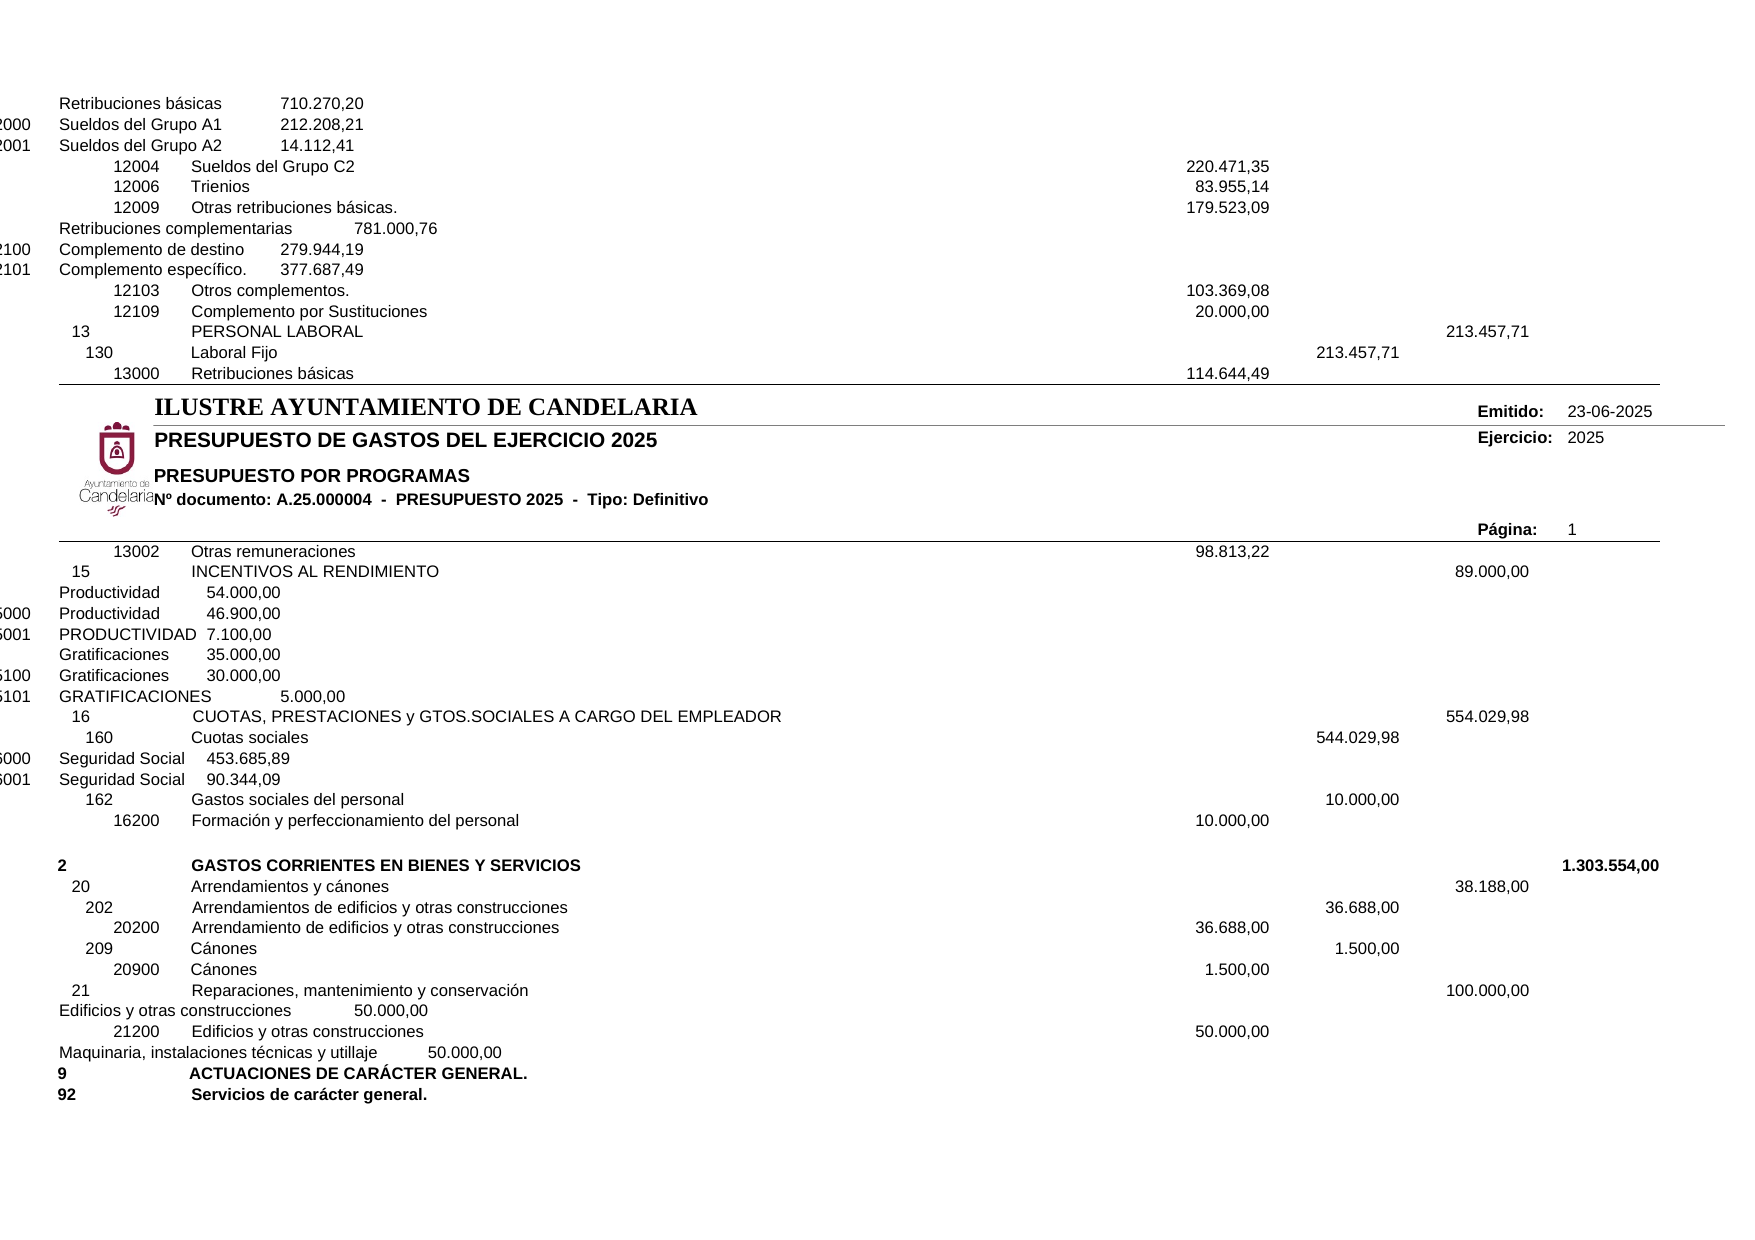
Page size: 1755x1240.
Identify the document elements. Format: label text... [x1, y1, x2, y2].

table_cell Página: [1429, 465, 1558, 541]
list Sueldos del Grupo A2 14.112,41 [0, 136, 1557, 155]
list Gratificaciones 35.000,00 [0, 645, 1557, 664]
text 202 Arrendamientos de edificios y otras construcciones 36.688,00 [57, 898, 1659, 917]
text 9 ACTUACIONES DE CARÁCTER GENERAL. [57, 1063, 1659, 1083]
text 12006 Trienios 83.955,14 [57, 177, 1659, 196]
text 209 Cánones 1.500,00 [57, 939, 1659, 958]
text 20200 Arrendamiento de edificios y otras construcciones 36.688,00 [57, 918, 1659, 937]
list Maquinaria, instalaciones técnicas y utillaje 50.000,00 [0, 1043, 1557, 1062]
text 130 Laboral Fijo 213.457,71 [57, 343, 1659, 362]
text 13002 Otras remuneraciones 98.813,22 [57, 541, 1659, 561]
table_cell 1 [1559, 465, 1660, 541]
list Retribuciones básicas 710.270,20 [0, 94, 1557, 113]
table_header 23-06-2025 [1559, 385, 1660, 422]
list Edificios y otras construcciones 50.000,00 [0, 1001, 1557, 1020]
table_header ILUSTRE AYUNTAMIENTO DE CANDELARIA [59, 385, 1160, 422]
table_header [1313, 385, 1428, 422]
table_cell [59, 423, 79, 465]
table_header Emitido: [1429, 385, 1558, 422]
text 92 Servicios de carácter general. [57, 1085, 1659, 1104]
list Seguridad Social 90.344,09 [0, 769, 1557, 789]
table_cell [1160, 465, 1313, 541]
table_cell Ejercicio: [1429, 426, 1558, 465]
text 20900 Cánones 1.500,00 [57, 960, 1659, 979]
list Retribuciones complementarias 781.000,76 [0, 218, 1557, 238]
text 15 INCENTIVOS AL RENDIMIENTO 89.000,00 [57, 562, 1659, 581]
text 21200 Edificios y otras construcciones 50.000,00 [57, 1022, 1659, 1041]
table_cell PRESUPUESTO POR PROGRAMAS Nº documento: A.25.000004 - PRESUPUESTO 2025 - Tipo: Definitivo [59, 465, 1160, 541]
text 12109 Complemento por Sustituciones 20.000,00 [57, 301, 1659, 321]
text 12004 Sueldos del Grupo C2 220.471,35 [57, 156, 1659, 176]
list Productividad 54.000,00 [0, 583, 1557, 602]
table_cell 2025 [1559, 426, 1660, 465]
text 13 PERSONAL LABORAL 213.457,71 [57, 322, 1659, 341]
text 12103 Otros complementos. 103.369,08 [57, 281, 1659, 300]
list Productividad 46.900,00 [0, 604, 1557, 623]
text 160 Cuotas sociales 544.029,98 [57, 728, 1659, 747]
table_cell PRESUPUESTO DE GASTOS DEL EJERCICIO 2025 [154, 426, 1160, 465]
text 13000 Retribuciones básicas 114.644,49 [57, 364, 1659, 383]
list Seguridad Social 453.685,89 [0, 749, 1557, 768]
text 20 Arrendamientos y cánones 38.188,00 [57, 877, 1659, 896]
list Gratificaciones 30.000,00 [0, 666, 1557, 685]
text 16 CUOTAS, PRESTACIONES y GTOS.SOCIALES A CARGO DEL EMPLEADOR 554.029,98 [57, 707, 1659, 726]
text 12009 Otras retribuciones básicas. 179.523,09 [57, 198, 1659, 217]
list Sueldos del Grupo A1 212.208,21 [0, 115, 1557, 134]
table_cell [1160, 426, 1313, 465]
table_cell [1313, 426, 1428, 465]
text 2 GASTOS CORRIENTES EN BIENES Y SERVICIOS 1.303.554,00 [57, 856, 1659, 875]
text 162 Gastos sociales del personal 10.000,00 [57, 790, 1659, 809]
text 21 Reparaciones, mantenimiento y conservación 100.000,00 [57, 981, 1659, 1000]
text 16200 Formación y perfeccionamiento del personal 10.000,00 [57, 811, 1659, 830]
list Complemento de destino 279.944,19 [0, 239, 1557, 258]
list GRATIFICACIONES 5.000,00 [0, 687, 1557, 706]
list PRODUCTIVIDAD 7.100,00 [0, 624, 1557, 643]
table_cell [1313, 465, 1428, 541]
list Complemento específico. 377.687,49 [0, 260, 1557, 279]
table_header [1160, 385, 1313, 422]
